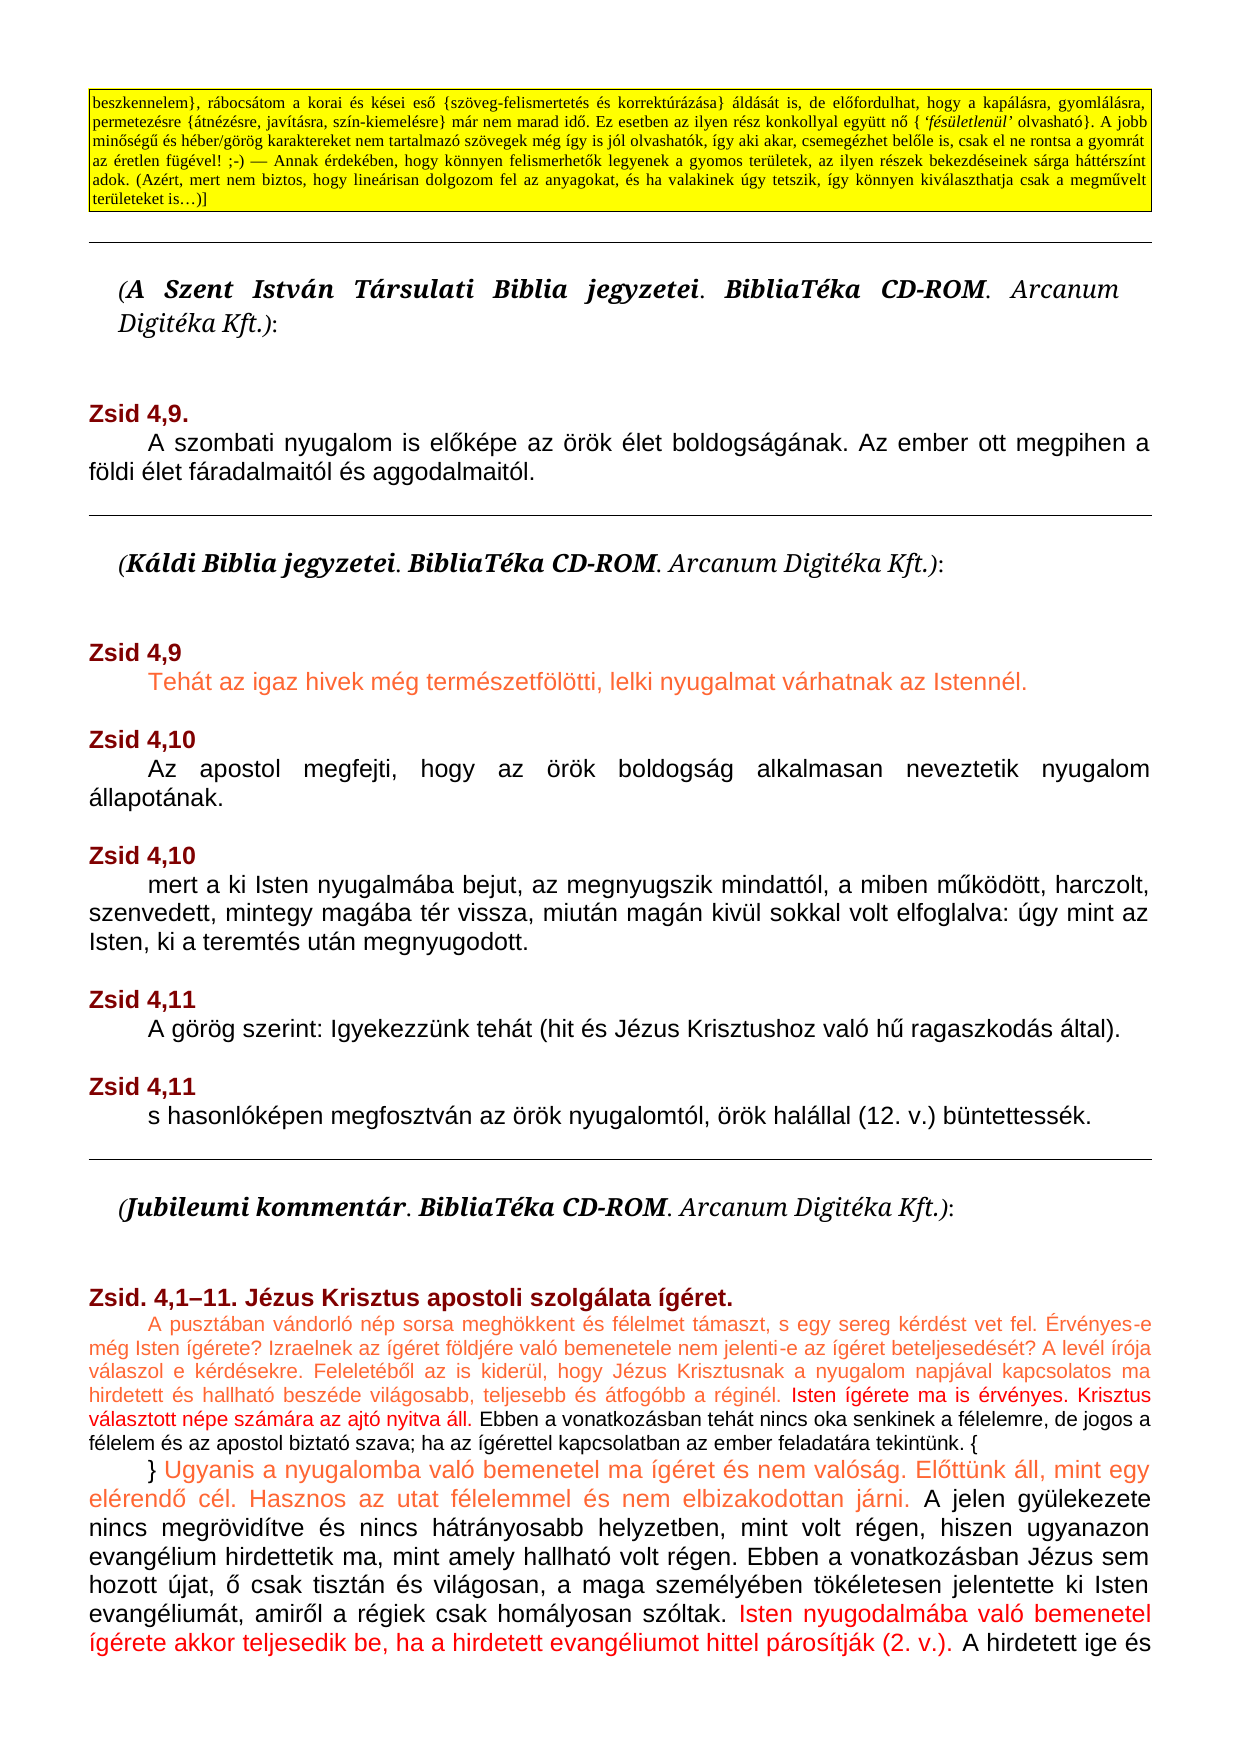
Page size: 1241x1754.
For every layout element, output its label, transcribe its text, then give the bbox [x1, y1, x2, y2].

text mert a ki Isten nyugalmába bejut, az megnyugszik mindattól, a miben működött, harczolt, szenvedett, mintegy magába tér vissza, miután magán kivül sokkal volt elfoglalva: úgy mint az Isten, ki a teremtés után megnyugodott. [88, 869, 1152, 956]
text (A Szent István Társulati Biblia jegyzetei. BibliaTéka CD-ROM. Arcanum Digitéka Kft.): [88, 243, 1152, 369]
text Zsid. 4,1–11. Jézus Krisztus apostoli szolgálata ígéret. [88, 1283, 1152, 1311]
text Zsid 4,11 [88, 985, 1152, 1014]
text Tehát az igaz hivek még természetfölötti, lelki nyugalmat várhatnak az Istennél. [88, 667, 1152, 696]
text Zsid 4,9 [88, 638, 1152, 667]
text (Jubileumi kommentár. BibliaTéka CD-ROM. Arcanum Digitéka Kft.): [88, 1160, 1152, 1253]
text Az apostol megfejti, hogy az örök boldogság alkalmasan neveztetik nyugalom állapotának. [88, 754, 1152, 811]
text A görög szerint: Igyekezzünk tehát (hit és Jézus Krisztushoz való hű ragaszkodás által). [88, 1014, 1152, 1043]
text Zsid 4,10 [88, 841, 1152, 869]
text beszkennelem}, rábocsátom a korai és kései eső {szöveg-felismertetés és korrektúrázása} áldását is, de előfordulhat, hogy a kapálásra, gyomlálásra, permetezésre {átnézésre, javításra, szín-kiemelésre} már nem marad idő. Ez esetben az ilyen rész konkollyal együtt nő {‘fésületlenül’ olvasható}. A jobb minőségű és héber/görög karaktereket nem tartalmazó szövegek még így is jól olvashatók, így aki akar, csemegézhet belőle is, csak el ne rontsa a gyomrát az éretlen fügével! ;‑) ― Annak érdekében, hogy könnyen felismerhetők legyenek a gyomos területek, az ilyen részek bekezdéseinek sárga háttérszínt adok. (Azért, mert nem biztos, hogy lineárisan dolgozom fel az anyagokat, és ha valakinek úgy tetszik, így könnyen kiválaszthatja csak a megművelt területeket is…)] [90, 90, 1151, 211]
text A szombati nyugalom is előképe az örök élet boldogságának. Az ember ott megpihen a földi élet fáradalmaitól és aggodalmaitól. [88, 428, 1152, 485]
text A pusztában vándorló nép sorsa meghökkent és félelmet támaszt, s egy sereg kérdést vet fel. Érvényes‑e még Isten ígérete? Izraelnek az ígéret földjére való bemenetele nem jelenti‑e az ígéret beteljesedését? A levél írója válaszol e kérdésekre. Feleletéből az is kiderül, hogy Jézus Krisztusnak a nyugalom napjával kapcsolatos ma hirdetett és hallható beszéde világosabb, teljesebb és átfogóbb a réginél. Isten ígérete ma is érvényes. Krisztus választott népe számára az ajtó nyitva áll. Ebben a vonatkozásban tehát nincs oka senkinek a félelemre, de jogos a félelem és az apostol biztató szava; ha az ígérettel kapcsolatban az ember feladatára tekintünk. { [88, 1311, 1152, 1455]
text Zsid 4,9. [88, 399, 1152, 428]
text s hasonlóképen megfosztván az örök nyugalomtól, örök halállal (12. v.) büntettessék. [88, 1101, 1152, 1130]
text Zsid 4,11 [88, 1072, 1152, 1101]
text } Ugyanis a nyugalomba való bemenetel ma ígéret és nem valóság. Előttünk áll, mint egy elérendő cél. Hasznos az utat félelemmel és nem elbizakodottan járni. A jelen gyülekezete nincs megrövidítve és nincs hátrányosabb helyzetben, mint volt régen, hiszen ugyanazon evangélium hirdettetik ma, mint amely hallható volt régen. Ebben a vonatkozásban Jézus sem hozott újat, ő csak tisztán és világosan, a maga személyében tökéletesen jelentette ki Isten evangéliumát, amiről a régiek csak homályosan szóltak. Isten nyugodalmába való bemenetel ígérete akkor teljesedik be, ha a hirdetett evangéliumot hittel párosítják (2. v.). A hirdetett ige és [88, 1455, 1152, 1656]
text Zsid 4,10 [88, 725, 1152, 754]
text (Káldi Biblia jegyzetei. BibliaTéka CD-ROM. Arcanum Digitéka Kft.): [88, 516, 1152, 609]
